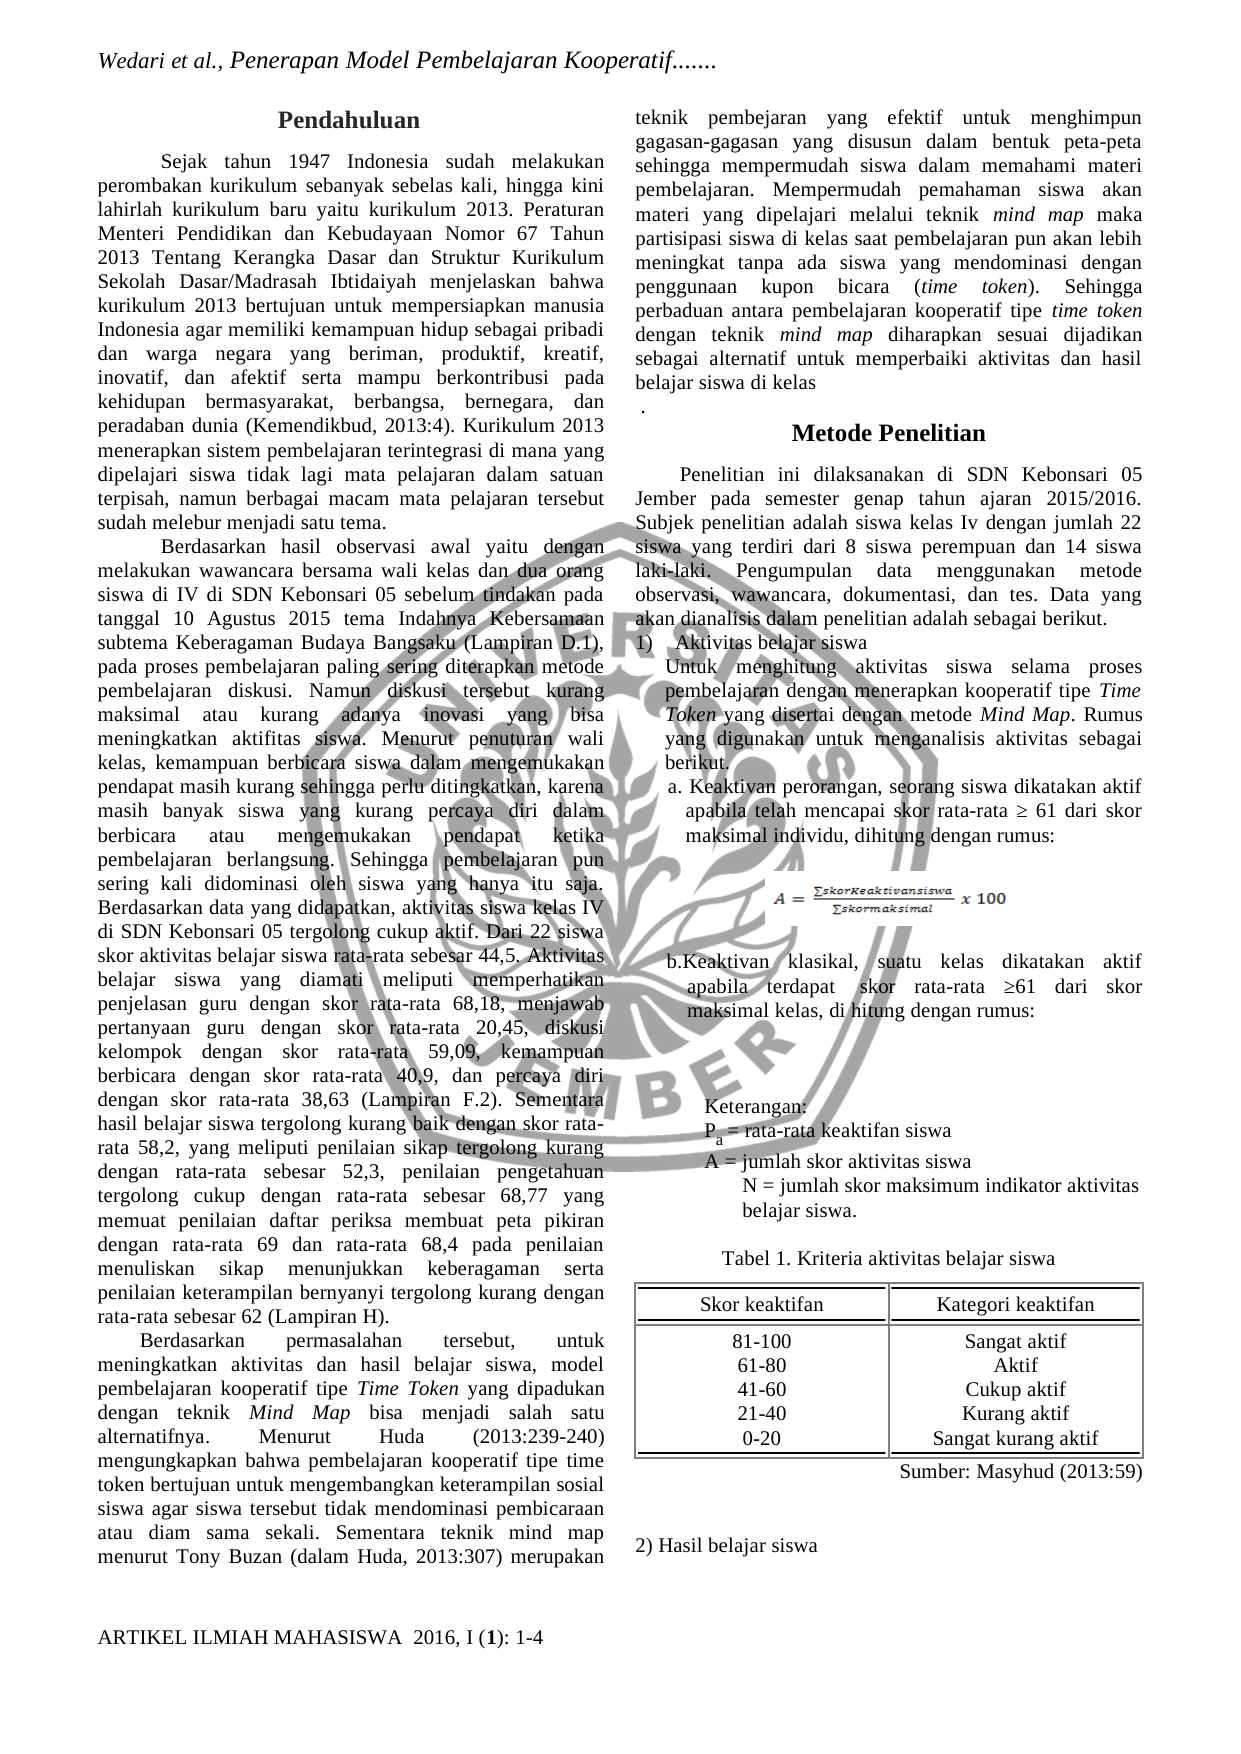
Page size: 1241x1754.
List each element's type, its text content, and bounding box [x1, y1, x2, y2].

text Berdasarkan hasil observasi awal yaitu dengan melakukan wawancara bersama wali kelas dan dua orang siswa di IV di SDN Kebonsari 05 sebelum tindakan pada tanggal 10 Agustus 2015 tema Indahnya Kebersamaan subtema Keberagaman Budaya Bangsaku (Lampiran D.1), pada proses pembelajaran paling sering diterapkan metode pembelajaran diskusi. Namun diskusi tersebut kurang maksimal atau kurang adanya inovasi yang bisa meningkatkan aktifitas siswa. Menurut penuturan wali kelas, kemampuan berbicara siswa dalam mengemukakan pendapat masih kurang sehingga perlu ditingkatkan, karena masih banyak siswa yang kurang percaya diri dalam berbicara atau mengemukakan pendapat ketika pembelajaran berlangsung. Sehingga pembelajaran pun sering kali didominasi oleh siswa yang hanya itu saja. Berdasarkan data yang didapatkan, aktivitas siswa kelas IV di SDN Kebonsari 05 tergolong cukup aktif. Dari 22 siswa skor aktivitas belajar siswa rata-rata sebesar 44,5. Aktivitas belajar siswa yang diamati meliputi memperhatikan penjelasan guru dengan skor rata-rata 68,18, menjawab pertanyaan guru dengan skor rata-rata 20,45, diskusi kelompok dengan skor rata-rata 59,09, kemampuan berbicara dengan skor rata-rata 40,9, dan percaya diri dengan skor rata-rata 38,63 (Lampiran F.2). Sementara hasil belajar siswa tergolong kurang baik dengan skor rata-rata 58,2, yang meliputi penilaian sikap tergolong kurang dengan rata-rata sebesar 52,3, penilaian pengetahuan tergolong cukup dengan rata-rata sebesar 68,77 yang memuat penilaian daftar periksa membuat peta pikiran dengan rata-rata 69 dan rata-rata 68,4 pada penilaian menuliskan sikap menunjukkan keberagaman serta penilaian keterampilan bernyanyi tergolong kurang dengan rata-rata sebesar 62 (Lampiran H). [97, 534, 605, 1328]
table_header Skor keaktifan [636, 1284, 888, 1324]
picture [605, 447, 1011, 1247]
text Keterangan: [704, 1094, 1143, 1118]
text b.Keaktivan klasikal, suatu kelas dikatakan aktif apabila terdapat skor rata-rata ≥61 dari skor maksimal kelas, di hitung dengan rumus: [666, 949, 1143, 1022]
table_header Kategori keaktifan [890, 1284, 1142, 1324]
text 1) Aktivitas belajar siswa [635, 630, 1143, 654]
text Metode Penelitian [635, 418, 1143, 447]
text teknik pembejaran yang efektif untuk menghimpun gagasan-gagasan yang disusun dalam bentuk peta-peta sehingga mempermudah siswa dalam memahami materi pembelajaran. Mempermudah pemahaman siswa akan materi yang dipelajari melalui teknik mind map maka partisipasi siswa di kelas saat pembelajaran pun akan lebih meningkat tanpa ada siswa yang mendominasi dengan penggunaan kupon bicara (time token). Sehingga perbaduan antara pembelajaran kooperatif tipe time token dengan teknik mind map diharapkan sesuai dijadikan sebagai alternatif untuk memperbaiki aktivitas dan hasil belajar siswa di kelas [635, 105, 1143, 394]
table_cell 81-100 61-80 41-60 21-40 0-20 [636, 1326, 888, 1457]
table_cell Sangat aktif Aktif Cukup aktif Kurang aktif Sangat kurang aktif [890, 1326, 1142, 1457]
text Tabel 1. Kriteria aktivitas belajar siswa [635, 1246, 1143, 1269]
text Sumber: Masyhud (2013:59) [635, 1459, 1143, 1483]
text Pendahuluan [97, 105, 605, 134]
text 2) Hasil belajar siswa [635, 1532, 1143, 1557]
text Penelitian ini dilaksanakan di SDN Kebonsari 05 Jember pada semester genap tahun ajaran 2015/2016. Subjek penelitian adalah siswa kelas Iv dengan jumlah 22 siswa yang terdiri dari 8 siswa perempuan dan 14 siswa laki-laki. Pengumpulan data menggunakan metode observasi, wawancara, dokumentasi, dan tes. Data yang akan dianalisis dalam penelitian adalah sebagai berikut. [635, 461, 1143, 630]
text a. Keaktivan perorangan, seorang siswa dikatakan aktif apabila telah mencapai skor rata-rata ≥ 61 dari skor maksimal individu, dihitung dengan rumus: [668, 774, 1143, 846]
text . [635, 394, 1143, 418]
text Sejak tahun 1947 Indonesia sudah melakukan perombakan kurikulum sebanyak sebelas kali, hingga kini lahirlah kurikulum baru yaitu kurikulum 2013. Peraturan Menteri Pendidikan dan Kebudayaan Nomor 67 Tahun 2013 Tentang Kerangka Dasar dan Struktur Kurikulum Sekolah Dasar/Madrasah Ibtidaiyah menjelaskan bahwa kurikulum 2013 bertujuan untuk mempersiapkan manusia Indonesia agar memiliki kemampuan hidup sebagai pribadi dan warga negara yang beriman, produktif, kreatif, inovatif, dan afektif serta mampu berkontribusi pada kehidupan bermasyarakat, berbangsa, bernegara, dan peradaban dunia (Kemendikbud, 2013:4). Kurikulum 2013 menerapkan sistem pembelajaran terintegrasi di mana yang dipelajari siswa tidak lagi mata pelajaran dalam satuan terpisah, namun berbagai macam mata pelajaran tersebut sudah melebur menjadi satu tema. [97, 149, 605, 534]
text A = jumlah skor aktivitas siswa [704, 1149, 1143, 1173]
text Pa = rata-rata keaktifan siswa [704, 1118, 1143, 1149]
text Untuk menghitung aktivitas siswa selama proses pembelajaran dengan menerapkan kooperatif tipe Time Token yang disertai dengan metode Mind Map. Rumus yang digunakan untuk menganalisis aktivitas sebagai berikut. [665, 654, 1143, 774]
text N = jumlah skor maksimum indikator aktivitas belajar siswa. [742, 1173, 1143, 1221]
text Berdasarkan permasalahan tersebut, untuk meningkatkan aktivitas dan hasil belajar siswa, model pembelajaran kooperatif tipe Time Token yang dipadukan dengan teknik Mind Map bisa menjadi salah satu alternatifnya. Menurut Huda (2013:239-240) mengungkapkan bahwa pembelajaran kooperatif tipe time token bertujuan untuk mengembangkan keterampilan sosial siswa agar siswa tersebut tidak mendominasi pembicaraan atau diam sama sekali. Sementara teknik mind map menurut Tony Buzan (dalam Huda, 2013:307) merupakan [97, 1328, 605, 1568]
